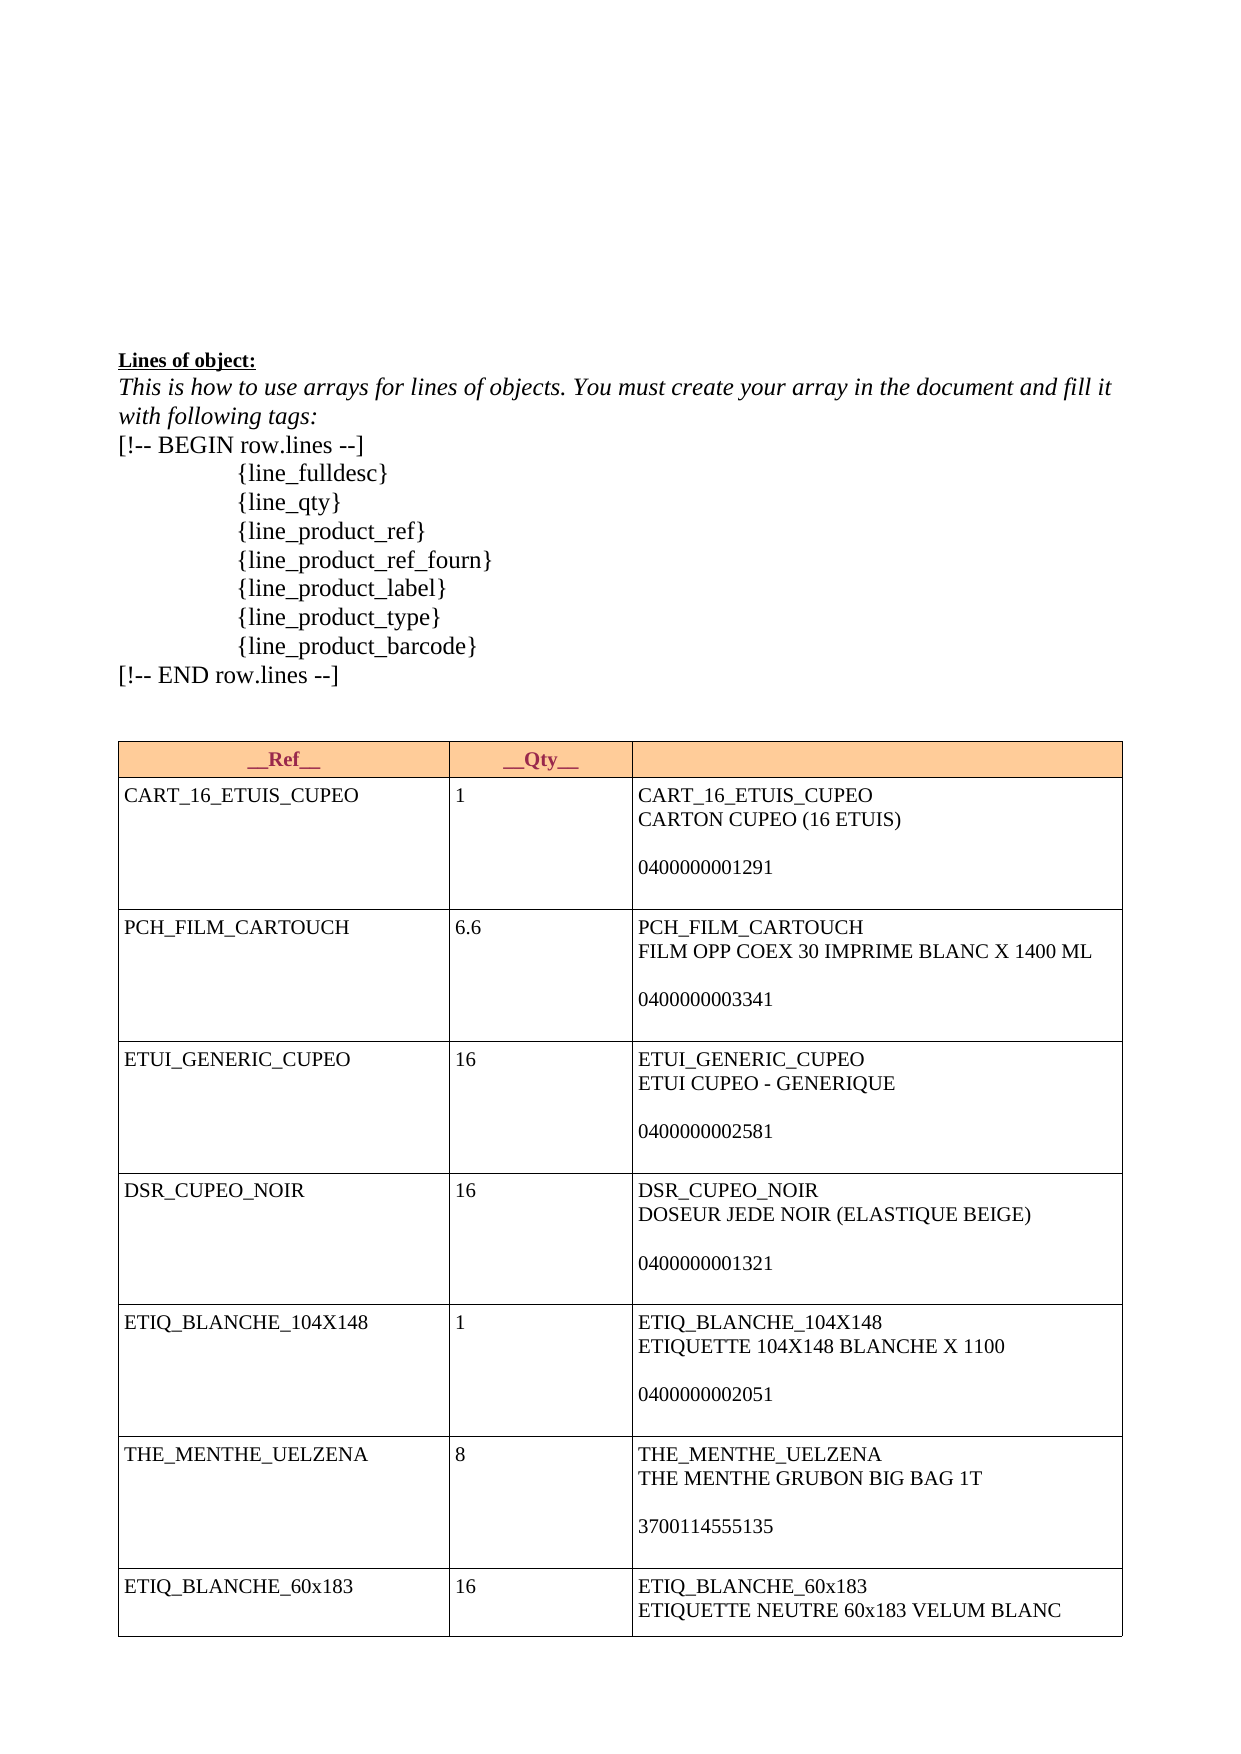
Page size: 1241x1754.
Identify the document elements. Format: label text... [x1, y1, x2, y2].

table_cell 8 [450, 1437, 632, 1568]
table_cell THE_MENTHE_UELZENA THE MENTHE GRUBON BIG BAG 1T 3700114555135 [633, 1437, 1122, 1568]
text {line_product_type} [118, 602, 1122, 631]
table_cell 1 [450, 1305, 632, 1436]
text Lines of object: [118, 348, 1122, 372]
table_cell 6.6 [450, 910, 632, 1041]
table_cell 16 [450, 1174, 632, 1304]
table_cell CART_16_ETUIS_CUPEO CARTON CUPEO (16 ETUIS) 0400000001291 [633, 778, 1122, 909]
table_cell 16 [450, 1569, 632, 1636]
table_cell ETIQ_BLANCHE_104X148 [119, 1305, 449, 1436]
table_cell ETIQ_BLANCHE_60x183 ETIQUETTE NEUTRE 60x183 VELUM BLANC [633, 1569, 1122, 1636]
text {line_product_ref_fourn} [118, 545, 1122, 573]
table_cell PCH_FILM_CARTOUCH FILM OPP COEX 30 IMPRIME BLANC X 1400 ML 0400000003341 [633, 910, 1122, 1041]
text {line_product_label} [118, 573, 1122, 602]
text {line_qty} [118, 487, 1122, 516]
text This is how to use arrays for lines of objects. You must create your array in the document and fill it with following tags: [118, 372, 1122, 430]
text {line_product_barcode} [118, 631, 1122, 660]
text [!-- BEGIN row.lines --] [118, 430, 1122, 458]
text [!-- END row.lines --] [118, 660, 1122, 688]
table_header __Ref__ [119, 742, 449, 777]
table_cell CART_16_ETUIS_CUPEO [119, 778, 449, 909]
table_cell 1 [450, 778, 632, 909]
table_cell THE_MENTHE_UELZENA [119, 1437, 449, 1568]
table_header [633, 742, 1122, 777]
text {line_fulldesc} [118, 458, 1122, 487]
table_cell 16 [450, 1042, 632, 1173]
table_cell ETIQ_BLANCHE_60x183 [119, 1569, 449, 1636]
table_cell ETUI_GENERIC_CUPEO ETUI CUPEO - GENERIQUE 0400000002581 [633, 1042, 1122, 1173]
table_cell ETUI_GENERIC_CUPEO [119, 1042, 449, 1173]
table_cell PCH_FILM_CARTOUCH [119, 910, 449, 1041]
table_header __Qty__ [450, 742, 632, 777]
table_cell DSR_CUPEO_NOIR DOSEUR JEDE NOIR (ELASTIQUE BEIGE) 0400000001321 [633, 1174, 1122, 1304]
text {line_product_ref} [118, 516, 1122, 545]
table_cell DSR_CUPEO_NOIR [119, 1174, 449, 1304]
table_cell ETIQ_BLANCHE_104X148 ETIQUETTE 104X148 BLANCHE X 1100 0400000002051 [633, 1305, 1122, 1436]
